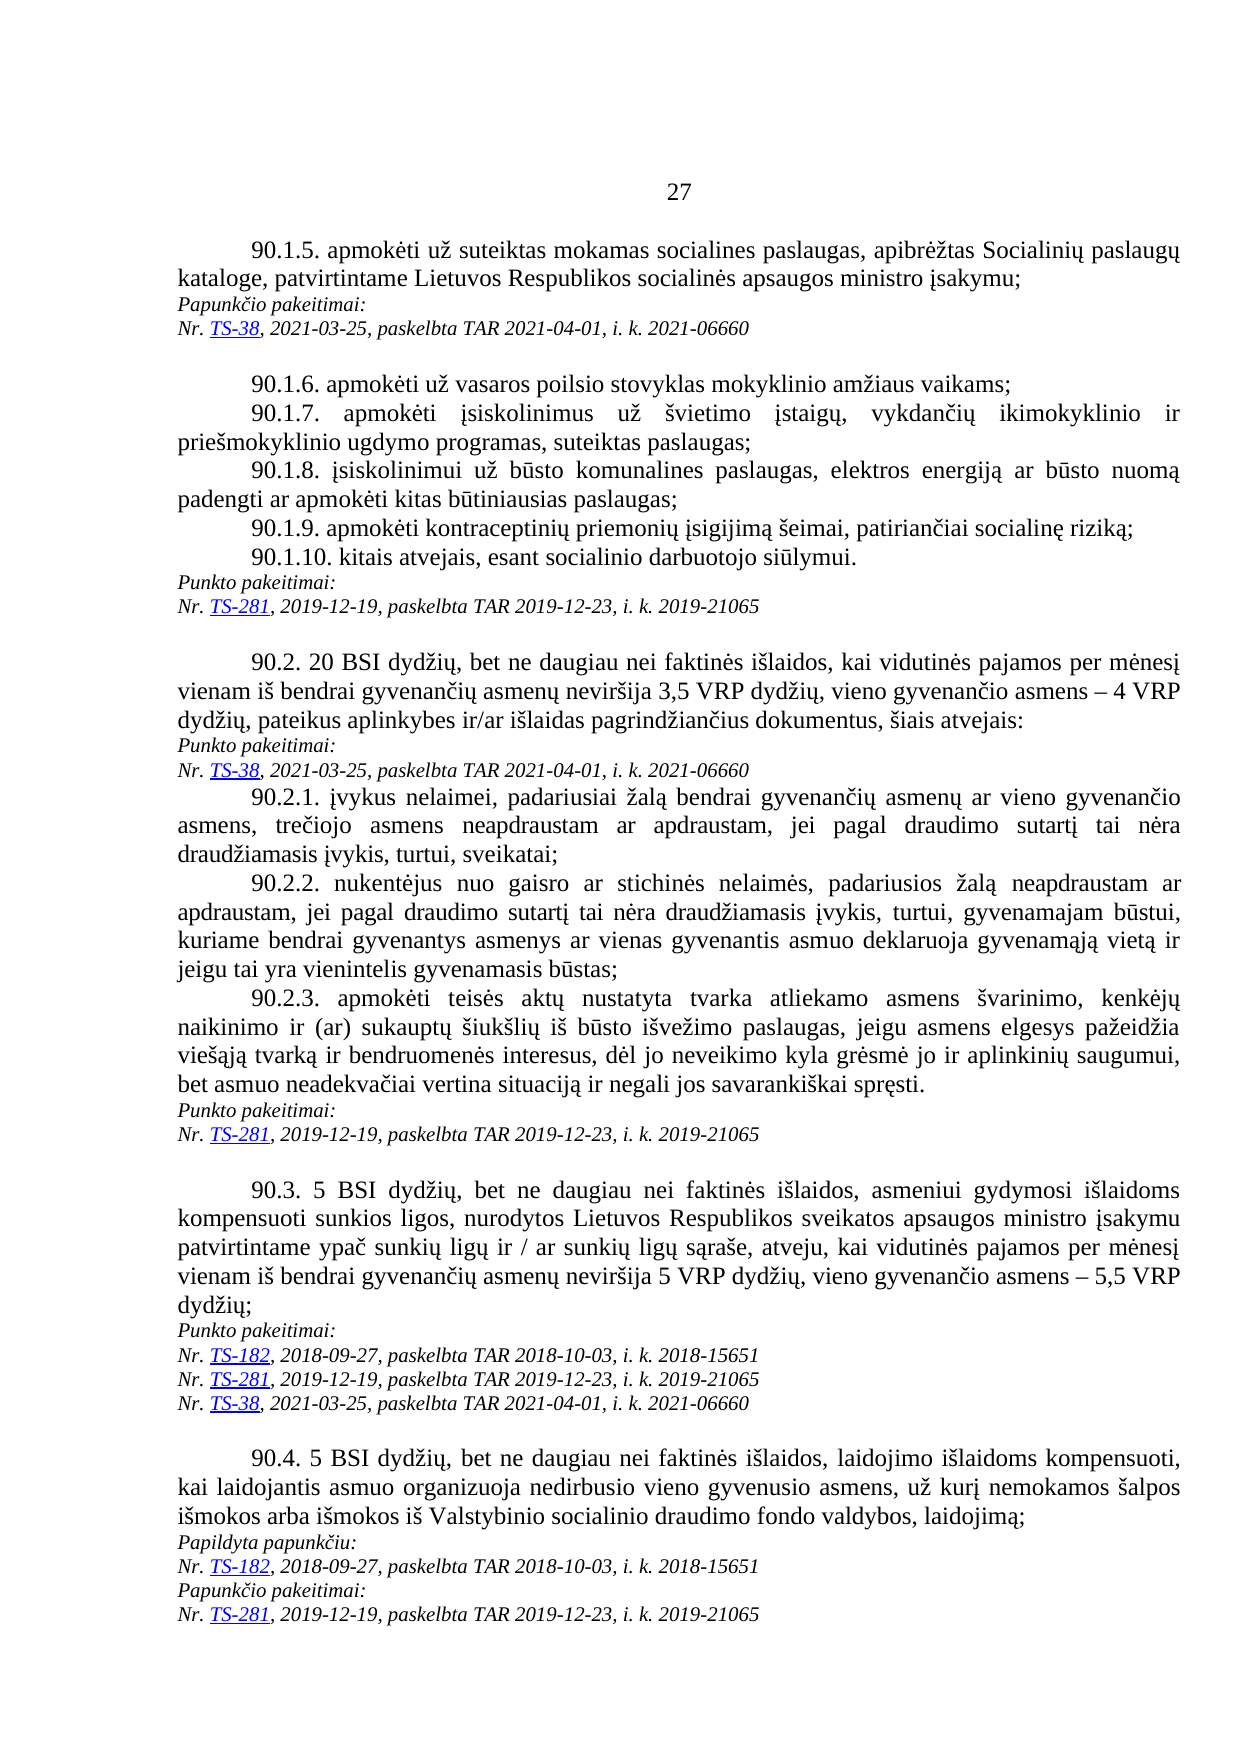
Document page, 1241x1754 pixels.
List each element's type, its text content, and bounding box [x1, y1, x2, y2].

text Nr. TS-182, 2018-09-27, paskelbta TAR 2018-10-03, i. k. 2018-15651 [177, 1554, 1181, 1578]
text 90.4. 5 BSI dydžių, bet ne daugiau nei faktinės išlaidos, laidojimo išlaidoms kompensuoti, kai laidojantis asmuo organizuoja nedirbusio vieno gyvenusio asmens, už kurį nemokamos šalpos išmokos arba išmokos iš Valstybinio socialinio draudimo fondo valdybos, laidojimą; [177, 1443, 1181, 1530]
text Punkto pakeitimai: [177, 1098, 1181, 1122]
text 90.2.3. apmokėti teisės aktų nustatyta tvarka atliekamo asmens švarinimo, kenkėjų naikinimo ir (ar) sukauptų šiukšlių iš būsto išvežimo paslaugas, jeigu asmens elgesys pažeidžia viešąją tvarką ir bendruomenės interesus, dėl jo neveikimo kyla grėsmė jo ir aplinkinių saugumui, bet asmuo neadekvačiai vertina situaciją ir negali jos savarankiškai spręsti. [177, 983, 1181, 1098]
text Nr. TS-38, 2021-03-25, paskelbta TAR 2021-04-01, i. k. 2021-06660 [177, 757, 1181, 782]
text 90.2. 20 BSI dydžių, bet ne daugiau nei faktinės išlaidos, kai vidutinės pajamos per mėnesį vienam iš bendrai gyvenančių asmenų neviršija 3,5 VRP dydžių, vieno gyvenančio asmens – 4 VRP dydžių, pateikus aplinkybes ir/ar išlaidas pagrindžiančius dokumentus, šiais atvejais: [177, 647, 1181, 733]
text 90.1.7. apmokėti įsiskolinimus už švietimo įstaigų, vykdančių ikimokyklinio ir priešmokyklinio ugdymo programas, suteiktas paslaugas; [177, 398, 1181, 455]
text 90.1.10. kitais atvejais, esant socialinio darbuotojo siūlymui. [177, 542, 1181, 570]
text 90.1.9. apmokėti kontraceptinių priemonių įsigijimą šeimai, patiriančiai socialinę riziką; [177, 513, 1181, 542]
text Punkto pakeitimai: [177, 1318, 1181, 1342]
text 90.2.2. nukentėjus nuo gaisro ar stichinės nelaimės, padariusios žalą neapdraustam ar apdraustam, jei pagal draudimo sutartį tai nėra draudžiamasis įvykis, turtui, gyvenamajam būstui, kuriame bendrai gyvenantys asmenys ar vienas gyvenantis asmuo deklaruoja gyvenamąją vietą ir jeigu tai yra vienintelis gyvenamasis būstas; [177, 868, 1181, 983]
text Nr. TS-38, 2021-03-25, paskelbta TAR 2021-04-01, i. k. 2021-06660 [177, 1391, 1181, 1415]
text Nr. TS-281, 2019-12-19, paskelbta TAR 2019-12-23, i. k. 2019-21065 [177, 1122, 1181, 1146]
text Nr. TS-182, 2018-09-27, paskelbta TAR 2018-10-03, i. k. 2018-15651 [177, 1342, 1181, 1367]
text Papildyta papunkčiu: [177, 1530, 1181, 1554]
text Punkto pakeitimai: [177, 733, 1181, 757]
text 90.3. 5 BSI dydžių, bet ne daugiau nei faktinės išlaidos, asmeniui gydymosi išlaidoms kompensuoti sunkios ligos, nurodytos Lietuvos Respublikos sveikatos apsaugos ministro įsakymu patvirtintame ypač sunkių ligų ir / ar sunkių ligų sąraše, atveju, kai vidutinės pajamos per mėnesį vienam iš bendrai gyvenančių asmenų neviršija 5 VRP dydžių, vieno gyvenančio asmens – 5,5 VRP dydžių; [177, 1175, 1181, 1318]
text 90.1.6. apmokėti už vasaros poilsio stovyklas mokyklinio amžiaus vaikams; [177, 369, 1181, 398]
text Papunkčio pakeitimai: [177, 1578, 1181, 1602]
text Nr. TS-281, 2019-12-19, paskelbta TAR 2019-12-23, i. k. 2019-21065 [177, 1367, 1181, 1391]
text 90.1.5. apmokėti už suteiktas mokamas socialines paslaugas, apibrėžtas Socialinių paslaugų kataloge, patvirtintame Lietuvos Respublikos socialinės apsaugos ministro įsakymu; [177, 235, 1181, 292]
text 90.2.1. įvykus nelaimei, padariusiai žalą bendrai gyvenančių asmenų ar vieno gyvenančio asmens, trečiojo asmens neapdraustam ar apdraustam, jei pagal draudimo sutartį tai nėra draudžiamasis įvykis, turtui, sveikatai; [177, 782, 1181, 868]
text 90.1.8. įsiskolinimui už būsto komunalines paslaugas, elektros energiją ar būsto nuomą padengti ar apmokėti kitas būtiniausias paslaugas; [177, 455, 1181, 513]
text Punkto pakeitimai: [177, 570, 1181, 594]
text Nr. TS-38, 2021-03-25, paskelbta TAR 2021-04-01, i. k. 2021-06660 [177, 316, 1181, 340]
text Nr. TS-281, 2019-12-19, paskelbta TAR 2019-12-23, i. k. 2019-21065 [177, 594, 1181, 618]
text Nr. TS-281, 2019-12-19, paskelbta TAR 2019-12-23, i. k. 2019-21065 [177, 1602, 1181, 1626]
text Papunkčio pakeitimai: [177, 292, 1181, 316]
